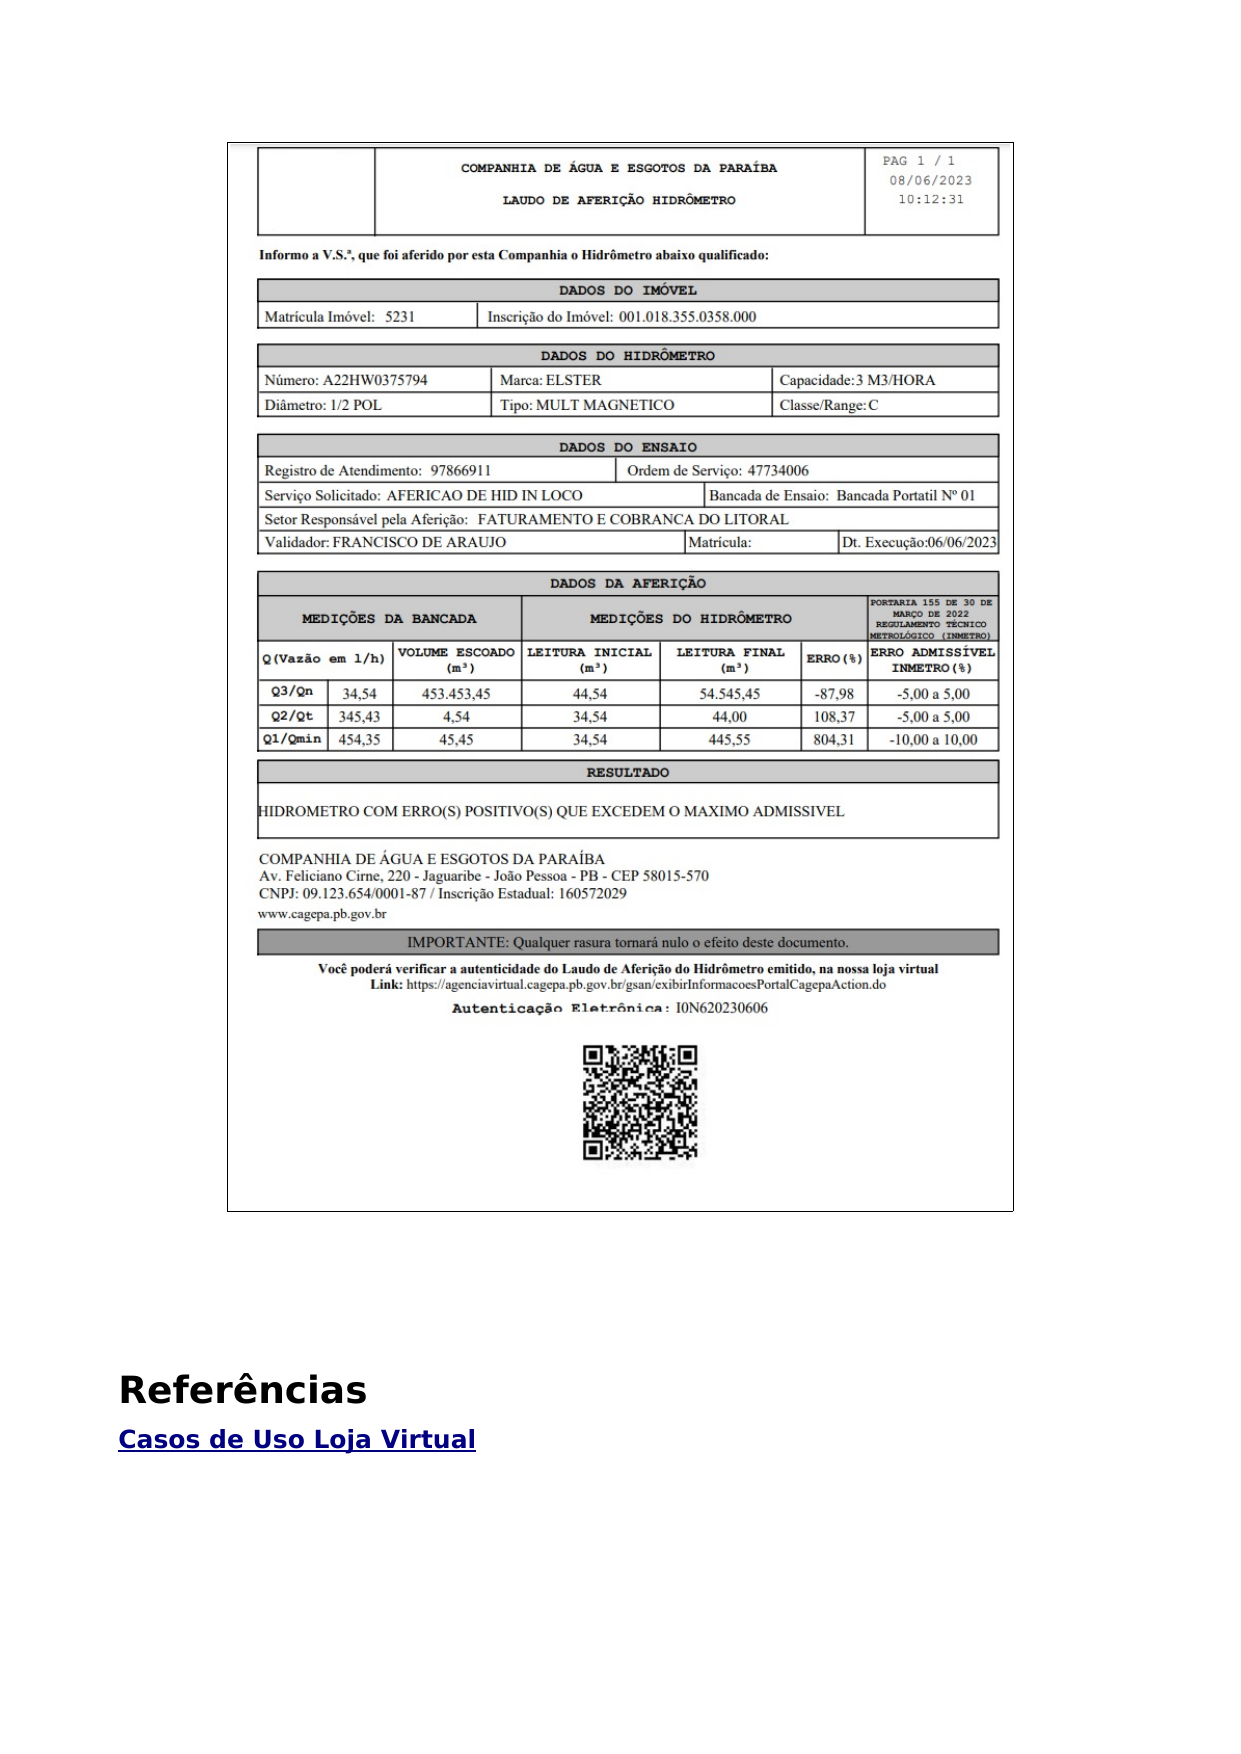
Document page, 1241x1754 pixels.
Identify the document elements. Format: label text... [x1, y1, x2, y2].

picture [230, 144, 1010, 1179]
subtitle Referências [118, 1369, 1122, 1413]
text Casos de Uso Loja Virtual [118, 1425, 1122, 1454]
table_header [228, 143, 1013, 1211]
